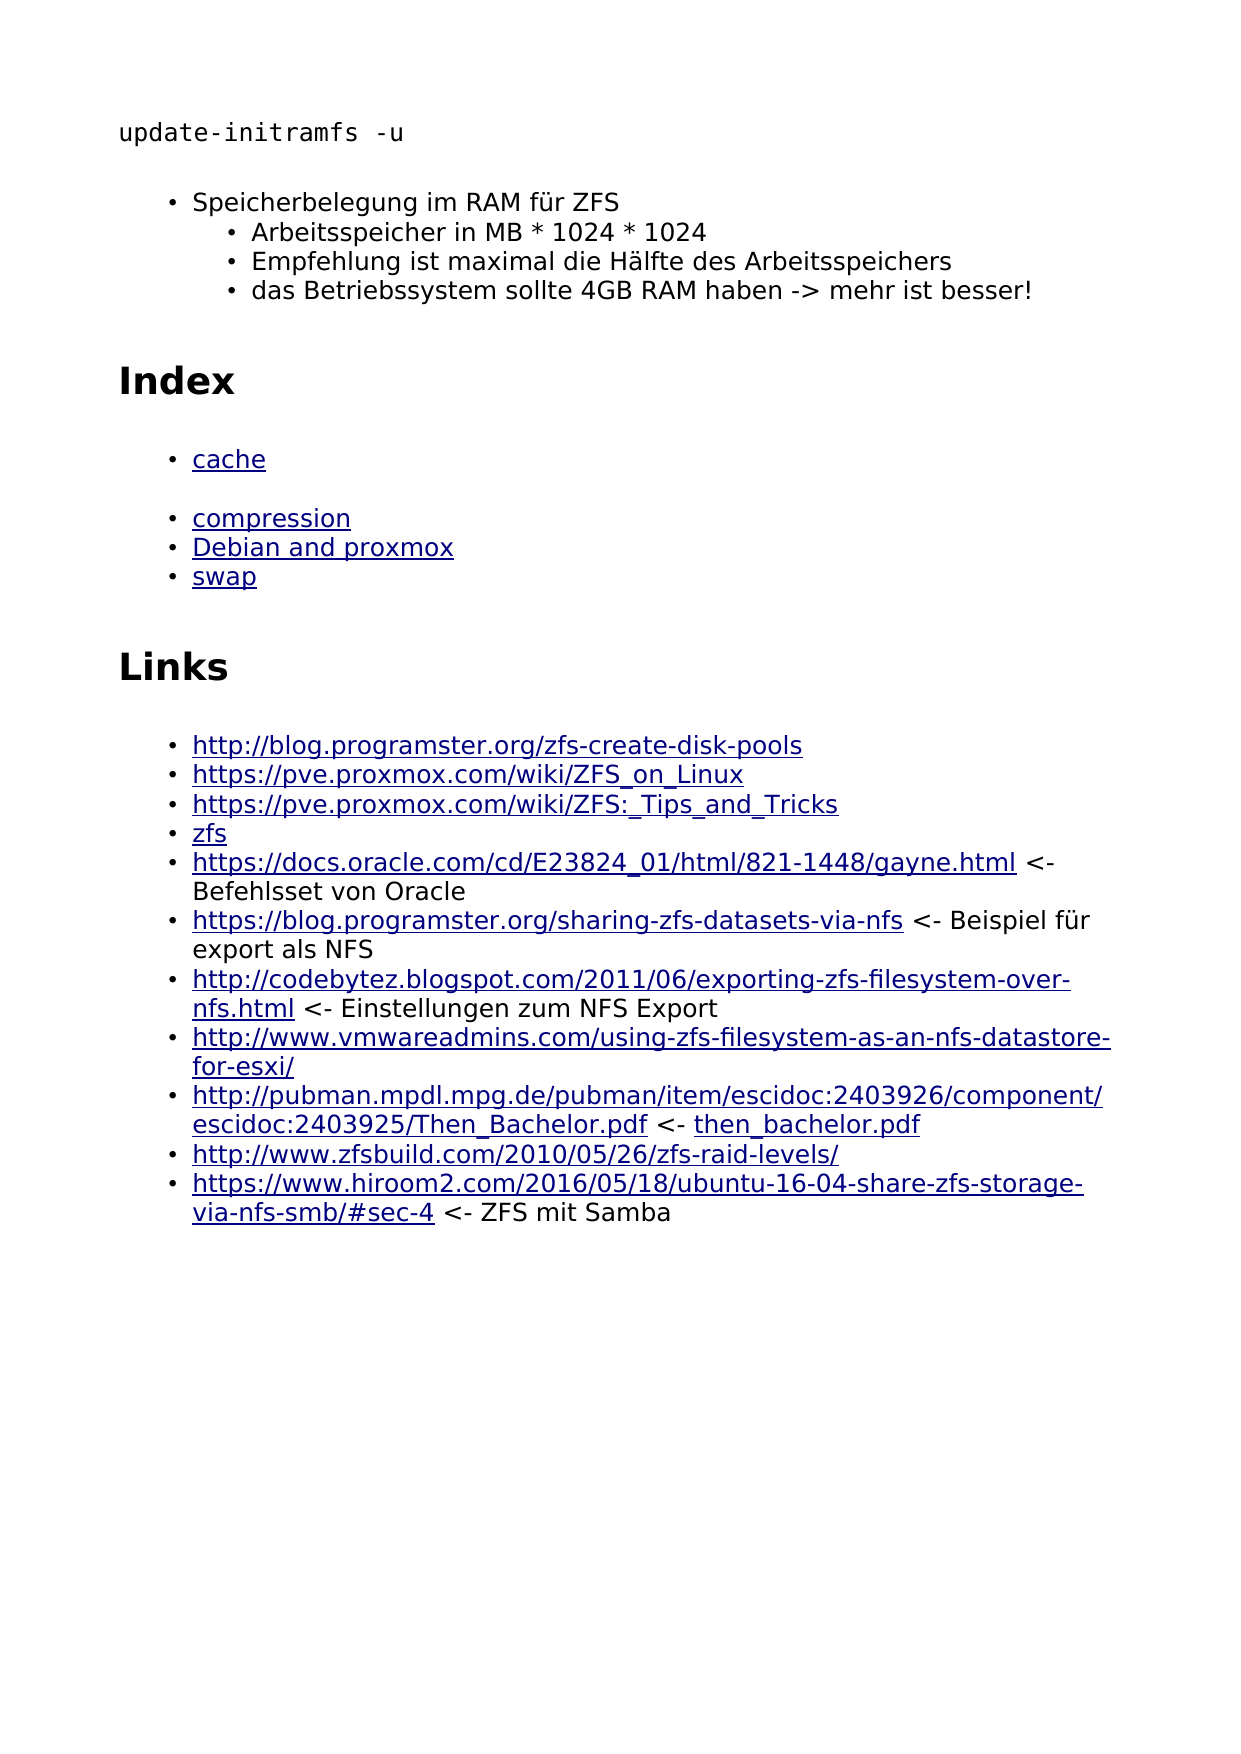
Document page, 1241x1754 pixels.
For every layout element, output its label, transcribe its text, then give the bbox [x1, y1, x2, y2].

list http://www.zfsbuild.com/2010/05/26/zfs-raid-levels/ [177, 1140, 1122, 1169]
list https://docs.oracle.com/cd/E23824_01/html/821-1448/gayne.html <- Befehlsset von Oracle [177, 848, 1122, 907]
list https://blog.programster.org/sharing-zfs-datasets-via-nfs <- Beispiel für export als NFS [177, 907, 1122, 965]
list Arbeitsspeicher in MB * 1024 * 1024 [236, 218, 1122, 247]
list https://pve.proxmox.com/wiki/ZFS_on_Linux [177, 761, 1122, 790]
subtitle Index [118, 360, 1122, 403]
list Speicherbelegung im RAM für ZFS [177, 188, 1122, 218]
list http://blog.programster.org/zfs-create-disk-pools [177, 732, 1122, 761]
list http://www.vmwareadmins.com/using-zfs-filesystem-as-an-nfs-datastore-for-esxi/ [177, 1023, 1122, 1082]
list compression [177, 504, 1122, 533]
list cache [177, 445, 1122, 474]
list Debian and proxmox [177, 533, 1122, 562]
list das Betriebssystem sollte 4GB RAM haben -> mehr ist besser! [236, 276, 1122, 305]
list http://codebytez.blogspot.com/2011/06/exporting-zfs-filesystem-over-nfs.html <- Einstellungen zum NFS Export [177, 965, 1122, 1023]
list swap [177, 562, 1122, 591]
list https://www.hiroom2.com/2016/05/18/ubuntu-16-04-share-zfs-storage-via-nfs-smb/#sec-4 <- ZFS mit Samba [177, 1169, 1122, 1227]
list http://pubman.mpdl.mpg.de/pubman/item/escidoc:2403926/component/escidoc:2403925/Then_Bachelor.pdf <- then_bachelor.pdf [177, 1082, 1122, 1140]
list zfs [177, 819, 1122, 848]
subtitle Links [118, 646, 1122, 689]
text update-initramfs -u [118, 118, 1122, 147]
list https://pve.proxmox.com/wiki/ZFS:_Tips_and_Tricks [177, 790, 1122, 819]
list Empfehlung ist maximal die Hälfte des Arbeitsspeichers [236, 247, 1122, 276]
